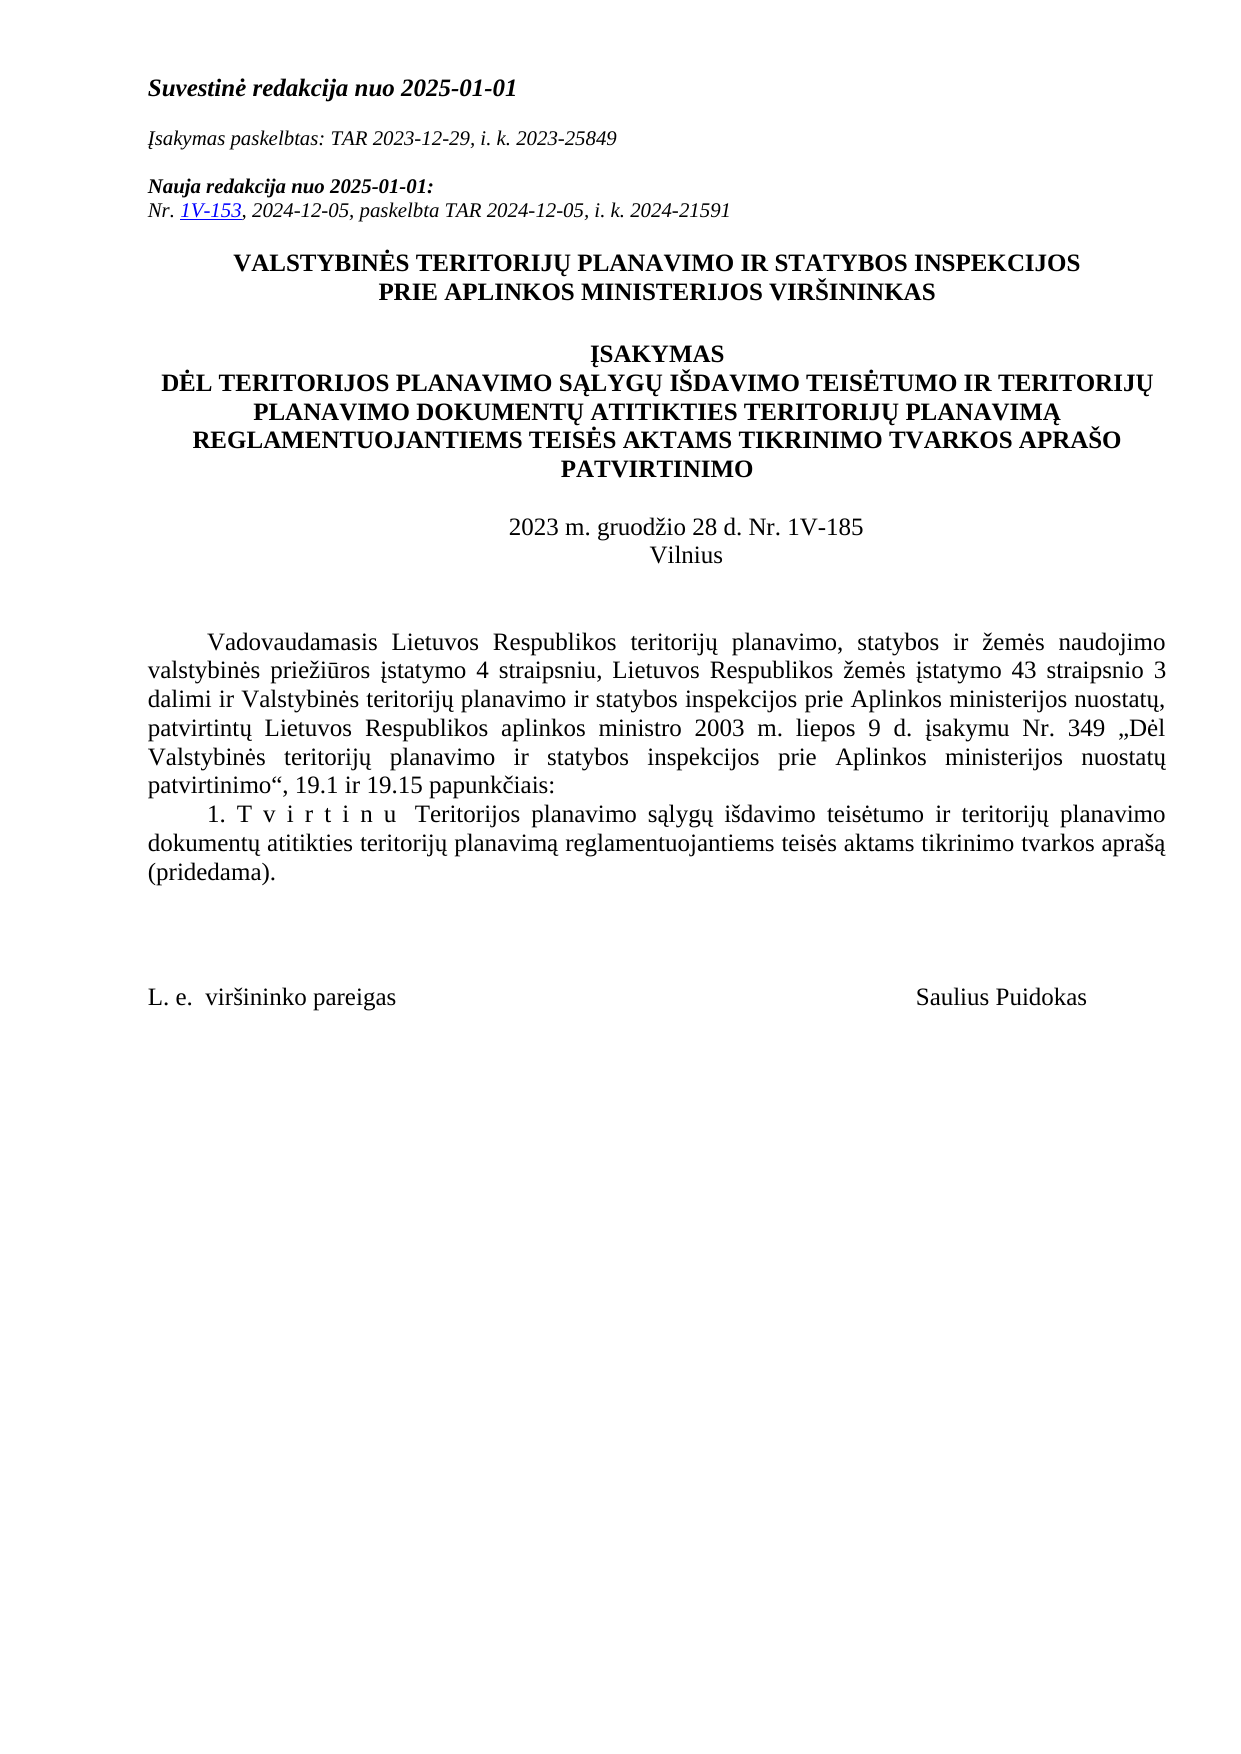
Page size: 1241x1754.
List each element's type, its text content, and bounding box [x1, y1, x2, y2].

text Įsakymas paskelbtas: TAR 2023-12-29, i. k. 2023-25849 [148, 126, 1167, 150]
text L. e. viršininko pareigas Saulius Puidokas [148, 982, 1167, 1011]
text prie aplinkos ministerijos viršininkas [148, 277, 1167, 306]
text 1. T v i r t i n u Teritorijos planavimo sąlygų išdavimo teisėtumo ir teritorijų planavimo dokumentų atitikties teritorijų planavimą reglamentuojantiems teisės aktams tikrinimo tvarkos aprašą (pridedama). [148, 799, 1167, 885]
text ĮSAKYMAS [148, 339, 1167, 368]
text DĖL Teritorijos Planavimo sąlygų IŠDAVIMO TEISĖTUMO ir TERITORIJŲ PLANAVIMO DOKUMENTŲ atitikties teritorijų planavimą reglamentuojantiems teisės aktams TIKRINIMO TVARKOS APRAŠO PATVIRTINIMO [148, 368, 1167, 483]
text valstybinės teritorijų planavimo ir statybos inspekcijos [148, 248, 1167, 277]
text Vilnius [148, 540, 1167, 569]
text Vadovaudamasis Lietuvos Respublikos teritorijų planavimo, statybos ir žemės naudojimo valstybinės priežiūros įstatymo 4 straipsniu, Lietuvos Respublikos žemės įstatymo 43 straipsnio 3 dalimi ir Valstybinės teritorijų planavimo ir statybos inspekcijos prie Aplinkos ministerijos nuostatų, patvirtintų Lietuvos Respublikos aplinkos ministro 2003 m. liepos 9 d. įsakymu Nr. 349 „Dėl Valstybinės teritorijų planavimo ir statybos inspekcijos prie Aplinkos ministerijos nuostatų patvirtinimo“, 19.1 ir 19.15 papunkčiais: [148, 627, 1167, 799]
text 2023 m. gruodžio 28 d. Nr. 1V-185 [148, 512, 1167, 540]
text Suvestinė redakcija nuo 2025-01-01 [148, 73, 1167, 102]
text Nauja redakcija nuo 2025-01-01: [148, 174, 1167, 198]
text Nr. 1V-153, 2024-12-05, paskelbta TAR 2024-12-05, i. k. 2024-21591 [148, 198, 1167, 222]
